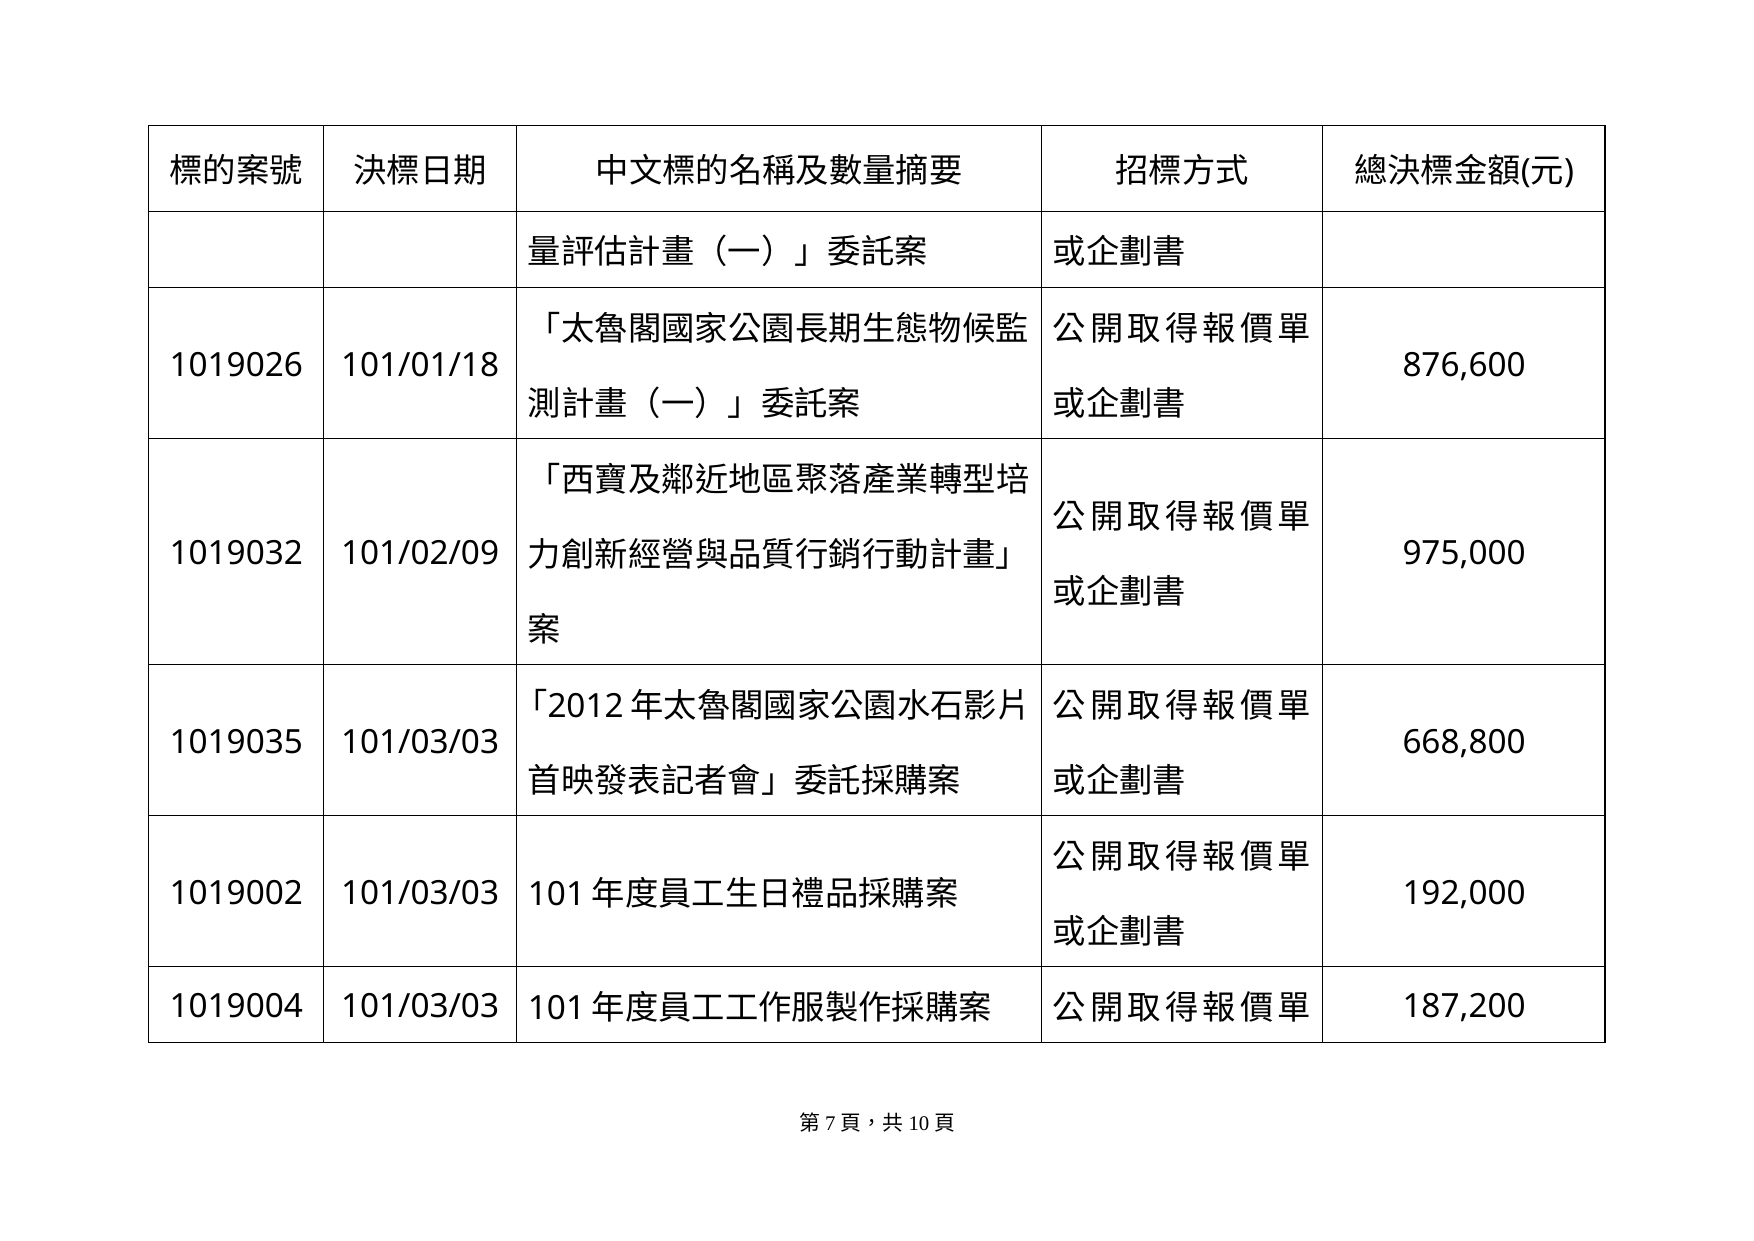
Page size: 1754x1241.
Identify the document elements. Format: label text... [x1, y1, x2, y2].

table_cell 或企劃書 [1042, 212, 1322, 287]
table_cell 公開取得報價單或企劃書 [1042, 665, 1322, 815]
table_cell 101年度員工生日禮品採購案 [517, 816, 1041, 966]
table_cell 668,800 [1323, 665, 1604, 815]
table_cell 192,000 [1323, 816, 1604, 966]
table_cell 1019035 [149, 665, 323, 815]
table_cell 1019002 [149, 816, 323, 966]
table_cell 1019004 [149, 967, 323, 1042]
table_cell 「太魯閣國家公園長期生態物候監測計畫（一）」委託案 [517, 288, 1041, 438]
table_header 標的案號 [149, 126, 323, 211]
table_cell 101/01/18 [324, 288, 516, 438]
table_cell 101/02/09 [324, 439, 516, 664]
table_cell 公開取得報價單或企劃書 [1042, 288, 1322, 438]
table_cell 公開取得報價單或企劃書 [1042, 816, 1322, 966]
table_cell 1019026 [149, 288, 323, 438]
table_cell [149, 212, 323, 287]
table_cell 公開取得報價單或企劃書 [1042, 439, 1322, 664]
table_cell 101/03/03 [324, 967, 516, 1042]
table_header 決標日期 [324, 126, 516, 211]
table_cell 量評估計畫（一）」委託案 [517, 212, 1041, 287]
table_header 總決標金額(元) [1323, 126, 1604, 211]
table_cell 1019032 [149, 439, 323, 664]
table_cell [324, 212, 516, 287]
table_header 招標方式 [1042, 126, 1322, 211]
table_cell 101/03/03 [324, 816, 516, 966]
table_cell 975,000 [1323, 439, 1604, 664]
table_cell 「西寶及鄰近地區聚落產業轉型培力創新經營與品質行銷行動計畫」案 [517, 439, 1041, 664]
table_cell 876,600 [1323, 288, 1604, 438]
table_cell [1323, 212, 1604, 287]
table_cell 101/03/03 [324, 665, 516, 815]
table_cell 101年度員工工作服製作採購案 [517, 967, 1041, 1042]
table_cell 公開取得報價單 [1042, 967, 1322, 1042]
table_header 中文標的名稱及數量摘要 [517, 126, 1041, 211]
table_cell 「2012年太魯閣國家公園水石影片首映發表記者會」委託採購案 [517, 665, 1041, 815]
table_cell 187,200 [1323, 967, 1604, 1042]
